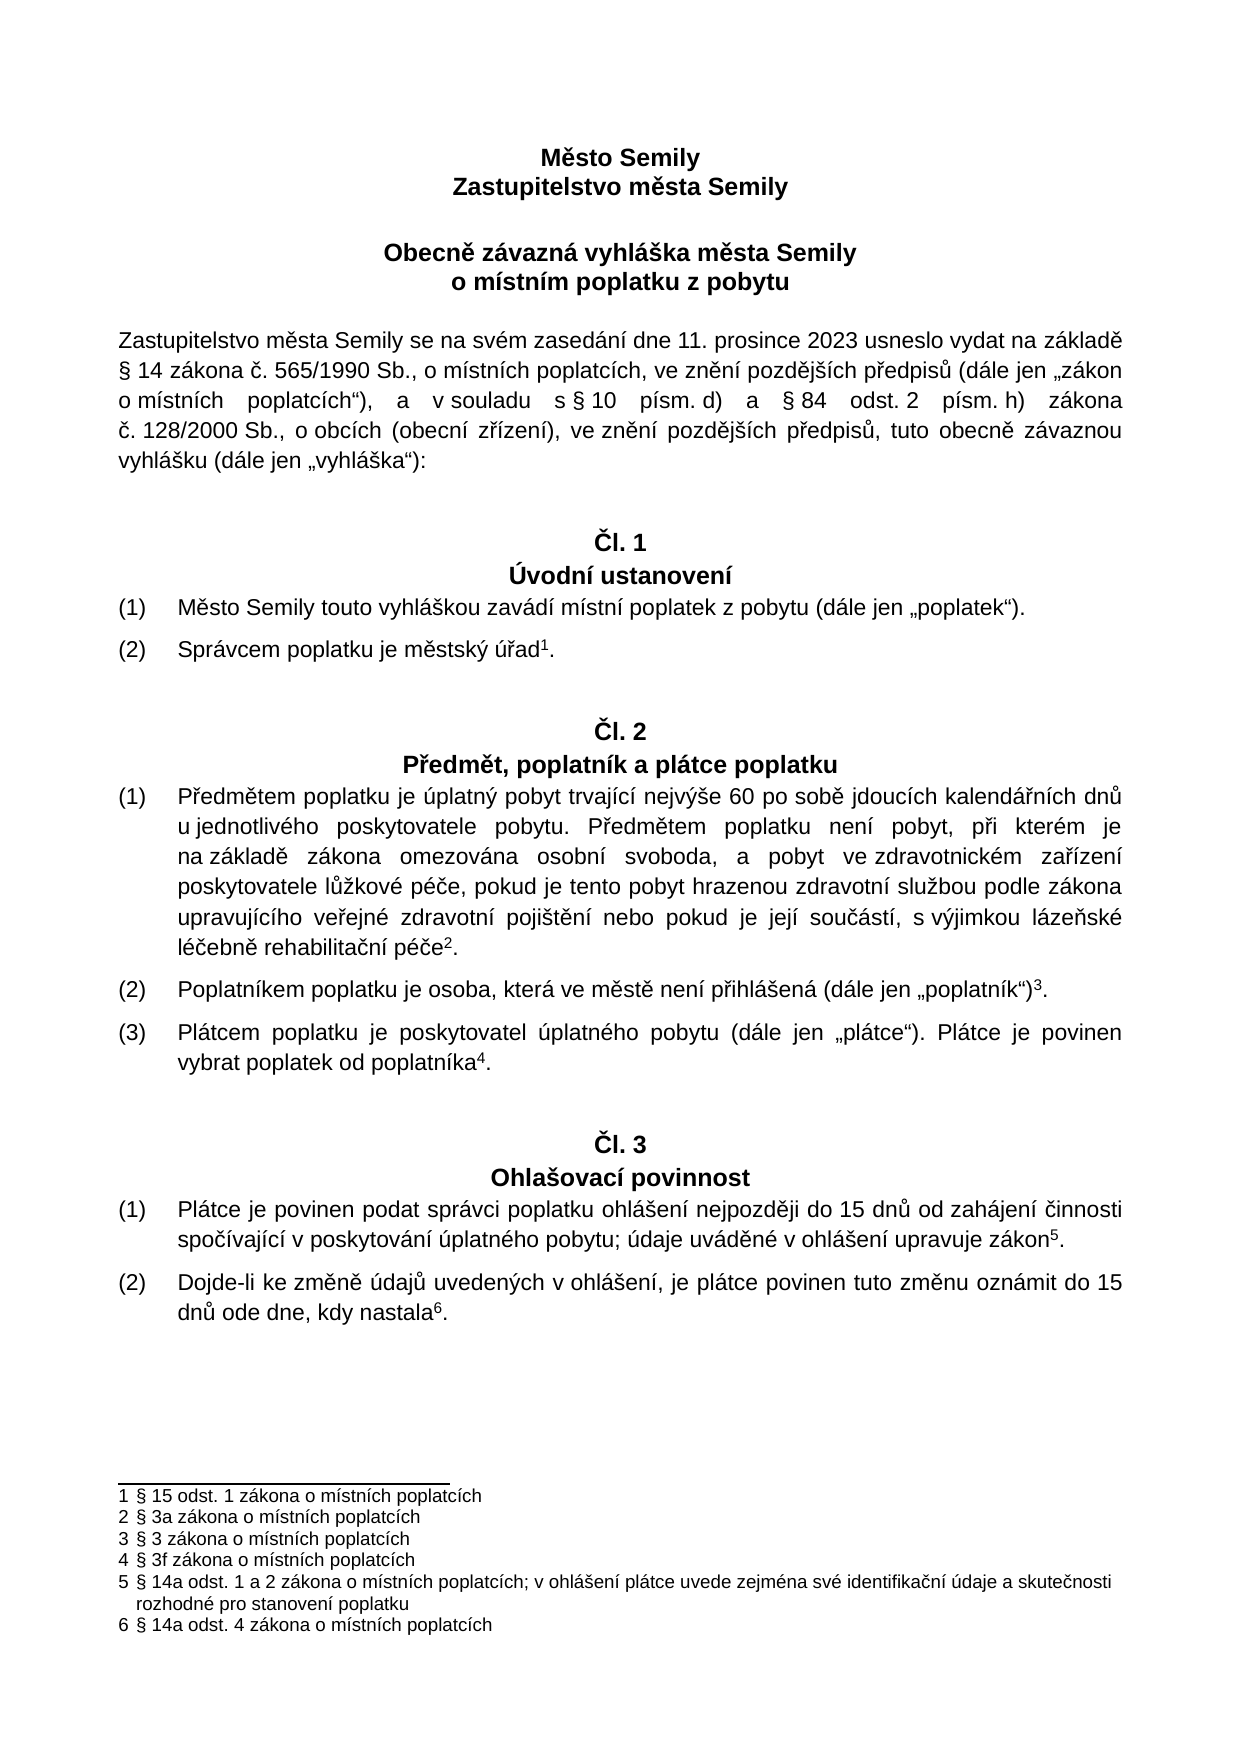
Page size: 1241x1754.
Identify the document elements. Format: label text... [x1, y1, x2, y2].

list Předmětem poplatku je úplatný pobyt trvající nejvýše 60 po sobě jdoucích kalendářních dnů u jednotlivého poskytovatele pobytu. Předmětem poplatku není pobyt, při kterém je na základě zákona omezována osobní svoboda, a pobyt ve zdravotnickém zařízení poskytovatele lůžkové péče, pokud je tento pobyt hrazenou zdravotní službou podle zákona upravujícího veřejné zdravotní pojištění nebo pokud je její součástí, s výjimkou lázeňské léčebně rehabilitační péče. [118, 783, 1122, 960]
list Plátce je povinen podat správci poplatku ohlášení nejpozději do 15 dnů od zahájení činnosti spočívající v poskytování úplatného pobytu; údaje uváděné v ohlášení upravuje zákon. [118, 1196, 1122, 1252]
subtitle Čl. 3 Ohlašovací povinnost [118, 1129, 1122, 1191]
list § 3a zákona o místních poplatcích [118, 1506, 1122, 1528]
list Město Semily touto vyhláškou zavádí místní poplatek z pobytu (dále jen „poplatek“). [118, 594, 1122, 620]
text Město Semily Zastupitelstvo města Semily [118, 143, 1122, 201]
list Poplatníkem poplatku je osoba, která ve městě není přihlášená (dále jen „poplatník“). [118, 976, 1122, 1003]
subtitle Obecně závazná vyhláška města Semily o místním poplatku z pobytu [118, 238, 1122, 295]
list § 14a odst. 4 zákona o místních poplatcích [118, 1614, 1122, 1635]
list § 14a odst. 1 a 2 zákona o místních poplatcích; v ohlášení plátce uvede zejména své identifikační údaje a skutečnosti rozhodné pro stanovení poplatku [118, 1571, 1122, 1614]
list § 3 zákona o místních poplatcích [118, 1528, 1122, 1549]
text Zastupitelstvo města Semily se na svém zasedání dne 11. prosince 2023 usneslo vydat na základě § 14 zákona č. 565/1990 Sb., o místních poplatcích, ve znění pozdějších předpisů (dále jen „zákon o místních poplatcích“), a v souladu s § 10 písm. d) a § 84 odst. 2 písm. h) zákona č. 128/2000 Sb., o obcích (obecní zřízení), ve znění pozdějších předpisů, tuto obecně závaznou vyhlášku (dále jen „vyhláška“): [118, 327, 1122, 474]
list § 3f zákona o místních poplatcích [118, 1549, 1122, 1571]
list § 15 odst. 1 zákona o místních poplatcích [118, 1484, 1122, 1506]
list Správcem poplatku je městský úřad. [118, 636, 1122, 663]
subtitle Čl. 1 Úvodní ustanovení [118, 528, 1122, 589]
list Dojde-li ke změně údajů uvedených v ohlášení, je plátce povinen tuto změnu oznámit do 15 dnů ode dne, kdy nastala. [118, 1268, 1122, 1325]
subtitle Čl. 2 Předmět, poplatník a plátce poplatku [118, 717, 1122, 778]
list Plátcem poplatku je poskytovatel úplatného pobytu (dále jen „plátce“). Plátce je povinen vybrat poplatek od poplatníka. [118, 1019, 1122, 1076]
